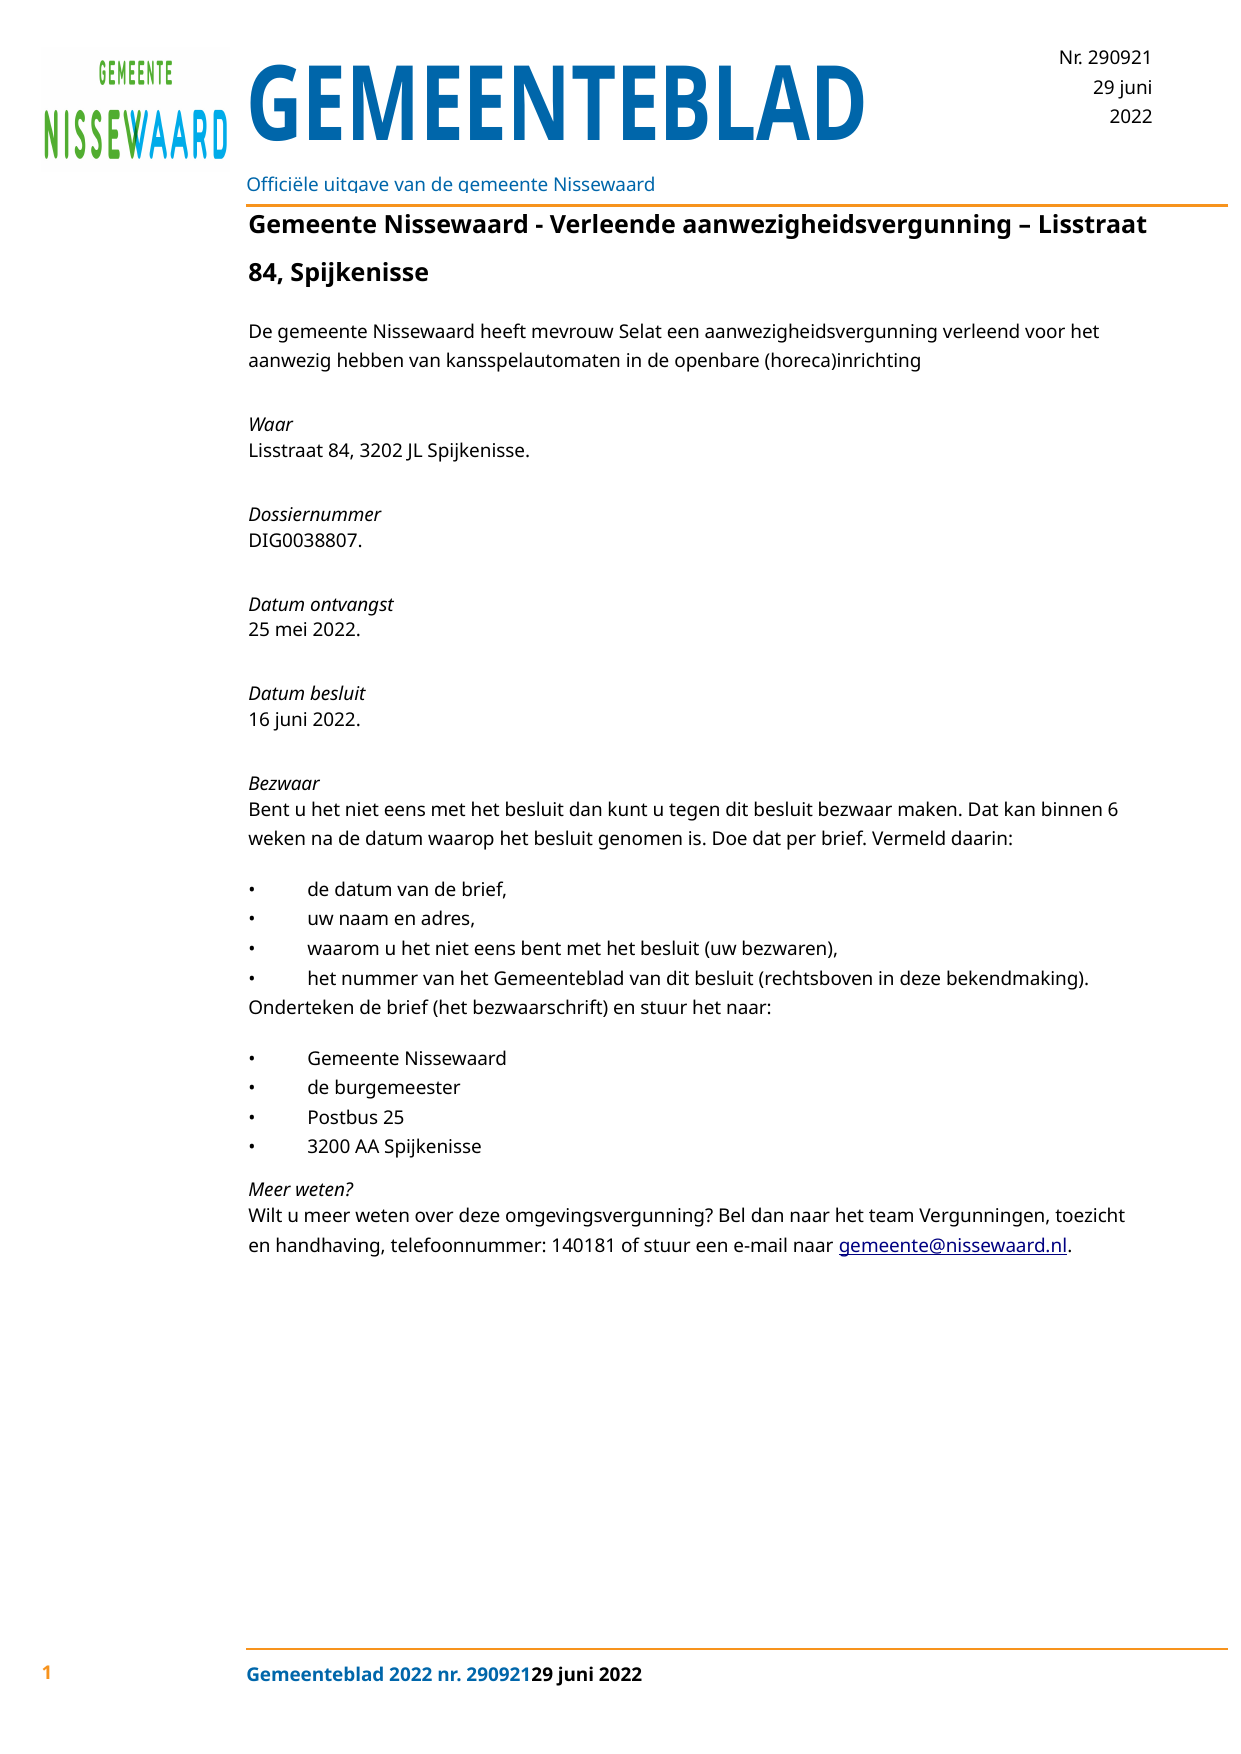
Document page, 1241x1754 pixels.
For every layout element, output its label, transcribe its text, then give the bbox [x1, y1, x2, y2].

text Meer weten? [248, 1177, 1152, 1202]
text Bent u het niet eens met het besluit dan kunt u tegen dit besluit bezwaar maken. Dat kan binnen 6 weken na de datum waarop het besluit genomen is. Doe dat per brief. Vermeld daarin: [248, 796, 1152, 851]
list de datum van de brief, [248, 876, 1152, 902]
text Datum ontvangst [248, 591, 1152, 617]
list uw naam en adres, [248, 906, 1152, 931]
text 25 mei 2022. [248, 617, 1152, 642]
list Postbus 25 [248, 1104, 1152, 1129]
text Gemeente Nissewaard - Verleende aanwezigheidsvergunning – Lisstraat 84, Spijkenisse [248, 207, 1152, 288]
text Onderteken de brief (het bezwaarschrift) en stuur het naar: [248, 994, 1152, 1020]
text Datum besluit [248, 681, 1152, 706]
list waarom u het niet eens bent met het besluit (uw bezwaren), [248, 935, 1152, 961]
list de burgemeester [248, 1074, 1152, 1100]
list Gemeente Nissewaard [248, 1045, 1152, 1070]
text De gemeente Nissewaard heeft mevrouw Selat een aanwezigheidsvergunning verleend voor het aanwezig hebben van kansspelautomaten in de openbare (horeca)inrichting [248, 318, 1152, 373]
text Wilt u meer weten over deze omgevingsvergunning? Bel dan naar het team Vergunningen, toezicht en handhaving, telefoonnummer: 140181 of stuur een e-mail naar gemeente@nissewaard.nl. [248, 1202, 1152, 1258]
text Waar [248, 411, 1152, 437]
list 3200 AA Spijkenisse [248, 1133, 1152, 1159]
list het nummer van het Gemeenteblad van dit besluit (rechtsboven in deze bekendmaking). [248, 965, 1152, 990]
text Bezwaar [248, 770, 1152, 796]
picture [41, 47, 231, 172]
text Lisstraat 84, 3202 JL Spijkenisse. [248, 437, 1152, 463]
text Dossiernummer [248, 501, 1152, 527]
text 16 juni 2022. [248, 706, 1152, 732]
text DIG0038807. [248, 527, 1152, 553]
